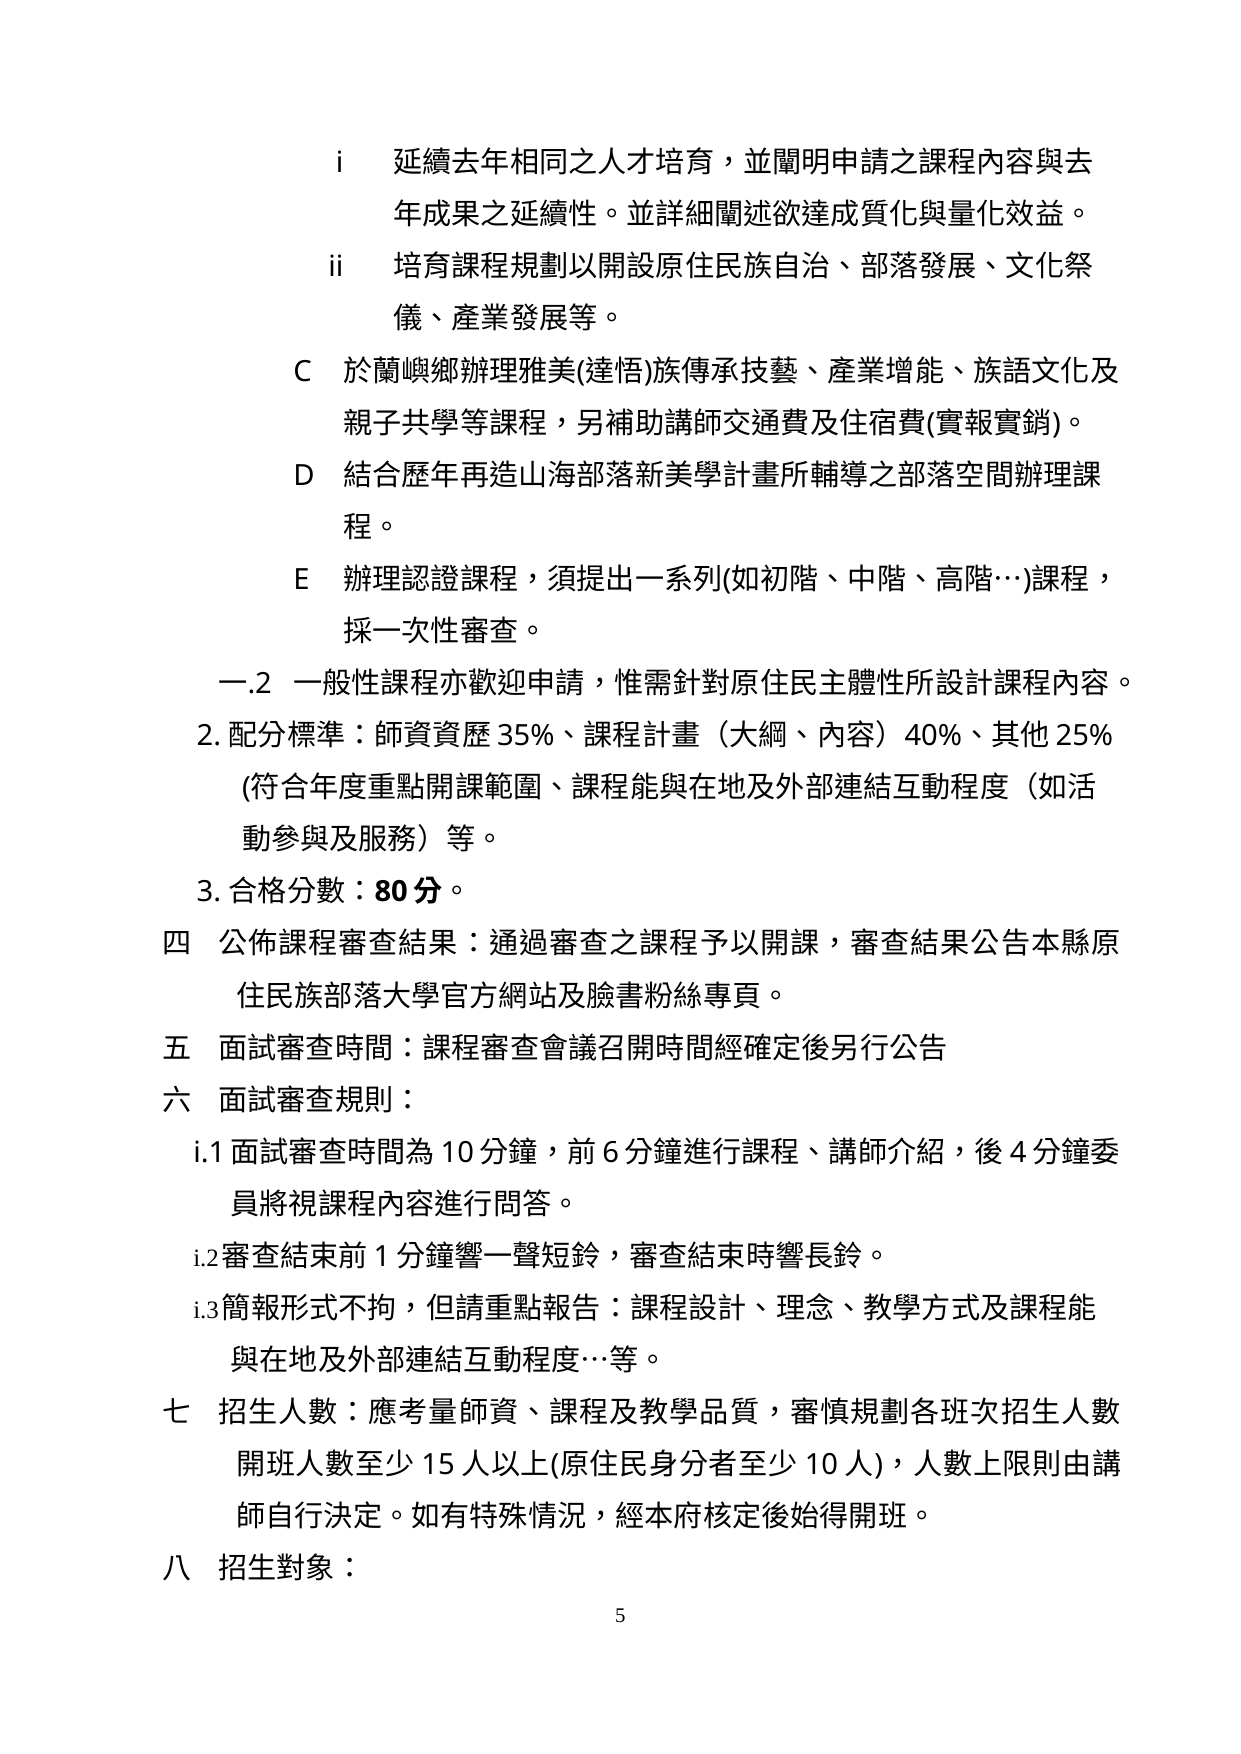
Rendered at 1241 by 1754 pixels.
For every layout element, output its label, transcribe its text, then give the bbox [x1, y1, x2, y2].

list 簡報形式不拘，但請重點報告：課程設計、理念、教學方式及課程能與在地及外部連結互動程度…等。 [193, 1275, 1122, 1379]
text 3. 合格分數：80分。 [196, 858, 1122, 910]
list 辦理認證課程，須提出一系列(如初階、中階、高階…)課程，採一次性審查。 [293, 546, 1122, 650]
list 一般性課程亦歡迎申請，惟需針對原住民主體性所設計課程內容。 [218, 650, 1122, 702]
list 招生人數：應考量師資、課程及教學品質，審慎規劃各班次招生人數，開班人數至少15人以上(原住民身分者至少10人)，人數上限則由講師自行決定。如有特殊情況，經本府核定後始得開班。 [162, 1379, 1122, 1535]
list 面試審查規則： [162, 1067, 1122, 1119]
list 延續去年相同之人才培育，並闡明申請之課程內容與去年成果之延續性。並詳細闡述欲達成質化與量化效益。 [343, 129, 1122, 233]
list 於蘭嶼鄉辦理雅美(達悟)族傳承技藝、產業增能、族語文化及親子共學等課程，另補助講師交通費及住宿費(實報實銷)。 [293, 337, 1122, 442]
list 結合歷年再造山海部落新美學計畫所輔導之部落空間辦理課程。 [293, 442, 1122, 546]
list 面試審查時間：課程審查會議召開時間經確定後另行公告 [162, 1014, 1122, 1067]
text 2. 配分標準：師資資歷35%、課程計畫（大綱、內容）40%、其他25%(符合年度重點開課範圍、課程能與在地及外部連結互動程度（如活動參與及服務）等。 [196, 702, 1122, 858]
list 公佈課程審查結果：通過審查之課程予以開課，審查結果公告本縣原住民族部落大學官方網站及臉書粉絲專頁。 [162, 910, 1122, 1014]
list 面試審查時間為10分鐘，前6分鐘進行課程、講師介紹，後4分鐘委員將視課程內容進行問答。 [193, 1119, 1122, 1223]
list 招生對象： [162, 1535, 1122, 1587]
list 審查結束前1分鐘響一聲短鈴，審查結束時響長鈴。 [193, 1223, 1122, 1275]
list 培育課程規劃以開設原住民族自治、部落發展、文化祭儀、產業發展等。 [343, 233, 1122, 337]
